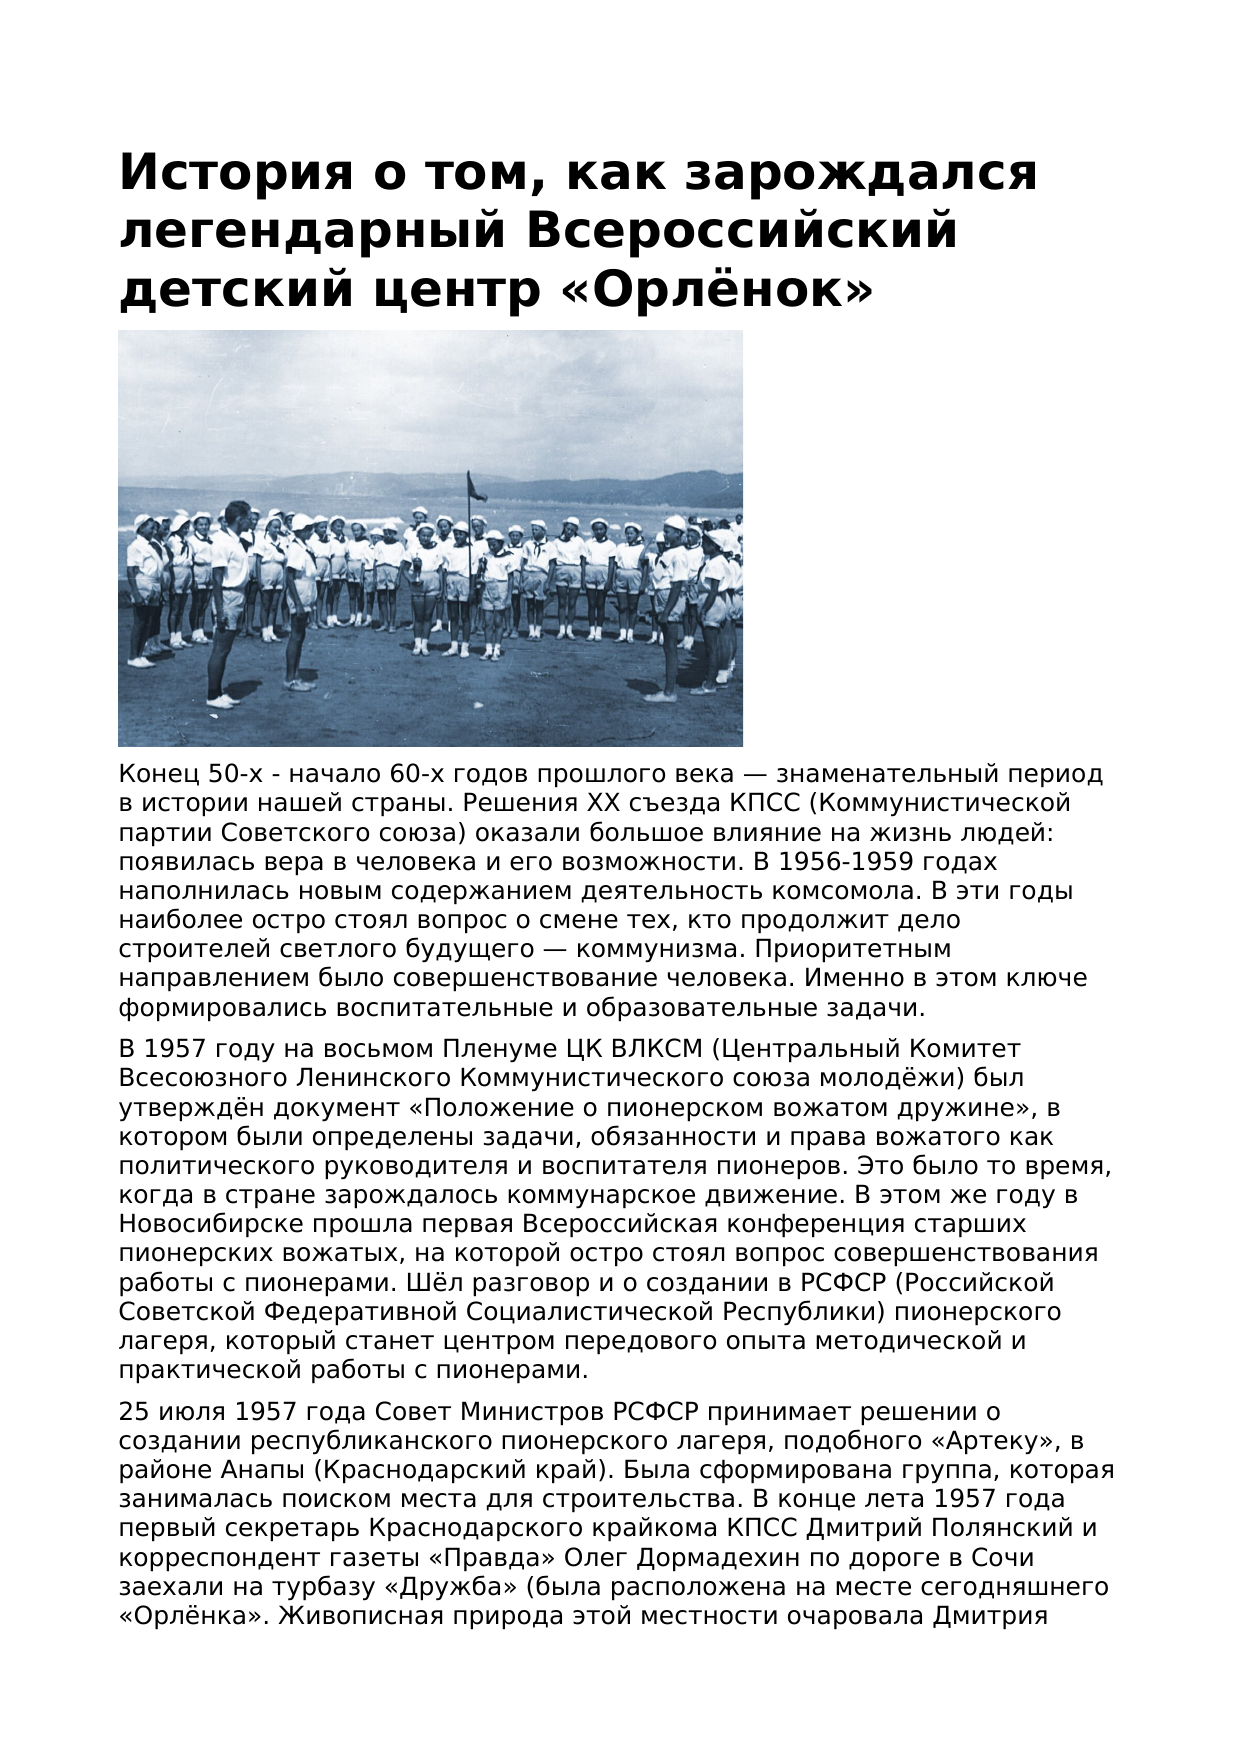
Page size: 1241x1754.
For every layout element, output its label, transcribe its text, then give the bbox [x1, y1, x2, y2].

text Конец 50-х - начало 60-х годов прошлого века — знаменательный период в истории нашей страны. Решения XX съезда КПСС (Коммунистической партии Советского союза) оказали большое влияние на жизнь людей: появилась вера в человека и его возможности. В 1956-1959 годах наполнилась новым содержанием деятельность комсомола. В эти годы наиболее остро стоял вопрос о смене тех, кто продолжит дело строителей светлого будущего — коммунизма. Приоритетным направлением было совершенствование человека. Именно в этом ключе формировались воспитательные и образовательные задачи. [118, 759, 1122, 1022]
subtitle История о том, как зарождался легендарный Всероссийский детский центр «Орлёнок» [118, 143, 1122, 318]
picture [118, 330, 744, 747]
text В 1957 году на восьмом Пленуме ЦК ВЛКСМ (Центральный Комитет Всесоюзного Ленинского Коммунистического союза молодёжи) был утверждён документ «Положение о пионерском вожатом дружине», в котором были определены задачи, обязанности и права вожатого как политического руководителя и воспитателя пионеров. Это было то время, когда в стране зарождалось коммунарское движение. В этом же году в Новосибирске прошла первая Всероссийская конференция старших пионерских вожатых, на которой остро стоял вопрос совершенствования работы с пионерами. Шёл разговор и о создании в РСФСР (Российской Советской Федеративной Социалистической Республики) пионерского лагеря, который станет центром передового опыта методической и практической работы с пионерами. [118, 1034, 1122, 1384]
text 25 июля 1957 года Совет Министров РСФСР принимает решении о создании республиканского пионерского лагеря, подобного «Артеку», в районе Анапы (Краснодарский край). Была сформирована группа, которая занималась поиском места для строительства. В конце лета 1957 года первый секретарь Краснодарского крайкома КПСС Дмитрий Полянский и корреспондент газеты «Правда» Олег Дормадехин по дороге в Сочи заехали на турбазу «Дружба» (была расположена на месте сегодняшнего «Орлёнка». Живописная природа этой местности очаровала Дмитрия [118, 1397, 1122, 1630]
